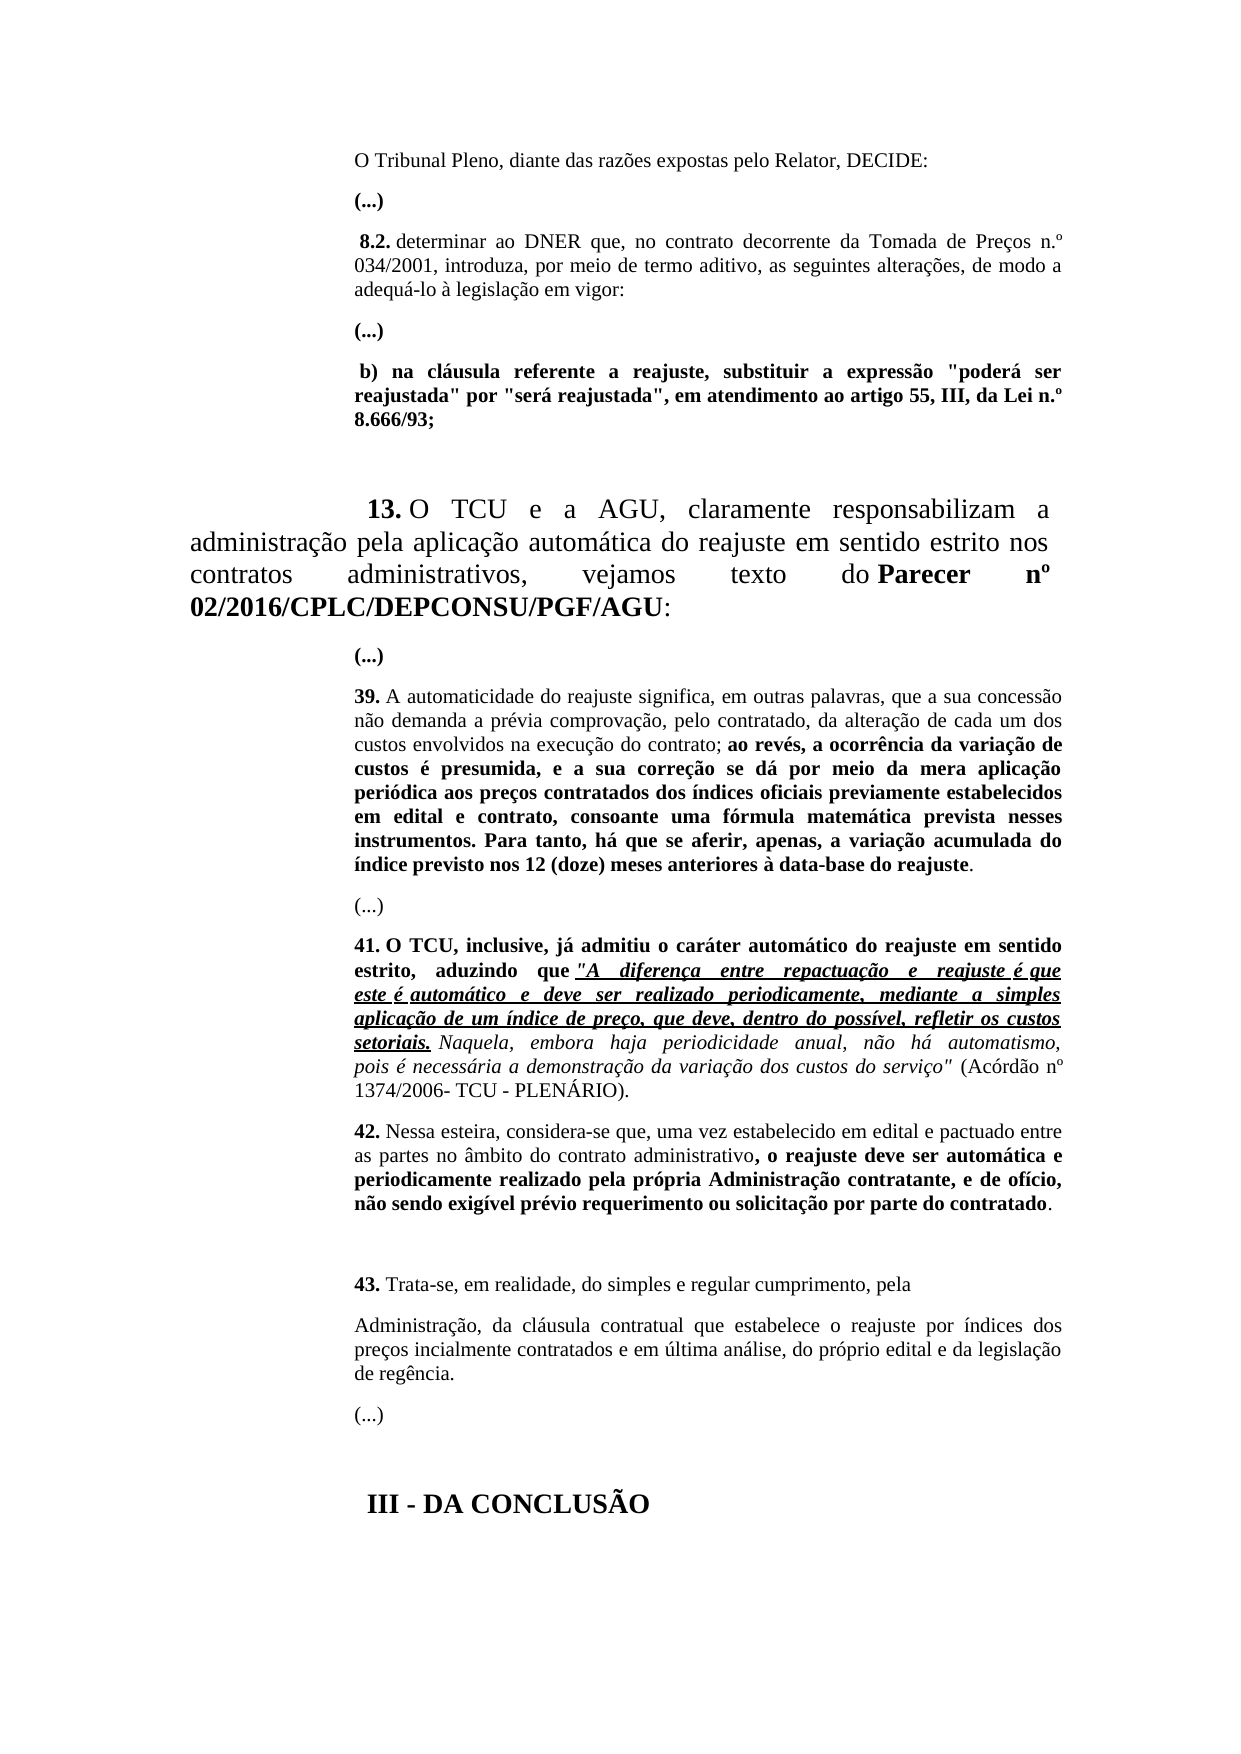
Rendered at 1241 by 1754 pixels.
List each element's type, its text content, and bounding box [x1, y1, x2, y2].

text (...) [354, 893, 1063, 917]
text 43. Trata-se, em realidade, do simples e regular cumprimento, pela [354, 1272, 1063, 1296]
text 42. Nessa esteira, considera-se que, uma vez estabelecido em edital e pactuado entre as partes no âmbito do contrato administrativo, o reajuste deve ser automática e periodicamente realizado pela própria Administração contratante, e de ofício, não sendo exigível prévio requerimento ou solicitação por parte do contratado. [354, 1118, 1063, 1215]
text 39. A automaticidade do reajuste significa, em outras palavras, que a sua concessão não demanda a prévia comprovação, pelo contratado, da alteração de cada um dos custos envolvidos na execução do contrato; ao revés, a ocorrência da variação de custos é presumida, e a sua correção se dá por meio da mera aplicação periódica aos preços contratados dos índices oficiais previamente estabelecidos em edital e contrato, consoante uma fórmula matemática prevista nesses instrumentos. Para tanto, há que se aferir, apenas, a variação acumulada do índice previsto nos 12 (doze) meses anteriores à data-base do reajuste. [354, 683, 1063, 876]
text (...) [354, 318, 1063, 342]
text O Tribunal Pleno, diante das razões expostas pelo Relator, DECIDE: [354, 148, 1063, 172]
text 13. O TCU e a AGU, claramente responsabilizam a administração pela aplicação automática do reajuste em sentido estrito nos contratos administrativos, vejamos texto do Parecer nº 02/2016/CPLC/DEPCONSU/PGF/AGU: [190, 492, 1051, 622]
text III - DA CONCLUSÃO [190, 1487, 1051, 1520]
text Administração, da cláusula contratual que estabelece o reajuste por índices dos preços incialmente contratados e em última análise, do próprio edital e da legislação de regência. [354, 1313, 1063, 1385]
text (...) [354, 643, 1063, 667]
text 41. O TCU, inclusive, já admitiu o caráter automático do reajuste em sentido estrito, aduzindo que "A diferença entre repactuação e reajuste é que este é automático e deve ser realizado periodicamente, mediante a simples aplicação de um índice de preço, que deve, dentro do possível, refletir os custos setoriais. Naquela, embora haja periodicidade anual, não há automatismo, pois é necessária a demonstração da variação dos custos do serviço" (Acórdão nº 1374/2006- TCU - PLENÁRIO). [354, 933, 1063, 1102]
text (...) [354, 188, 1063, 212]
text b) na cláusula referente a reajuste, substituir a expressão "poderá ser reajustada" por "será reajustada", em atendimento ao artigo 55, III, da Lei n.º 8.666/93; [354, 359, 1063, 431]
text (...) [354, 1402, 1063, 1426]
text 8.2. determinar ao DNER que, no contrato decorrente da Tomada de Preços n.º 034/2001, introduza, por meio de termo aditivo, as seguintes alterações, de modo a adequá-lo à legislação em vigor: [354, 229, 1063, 301]
